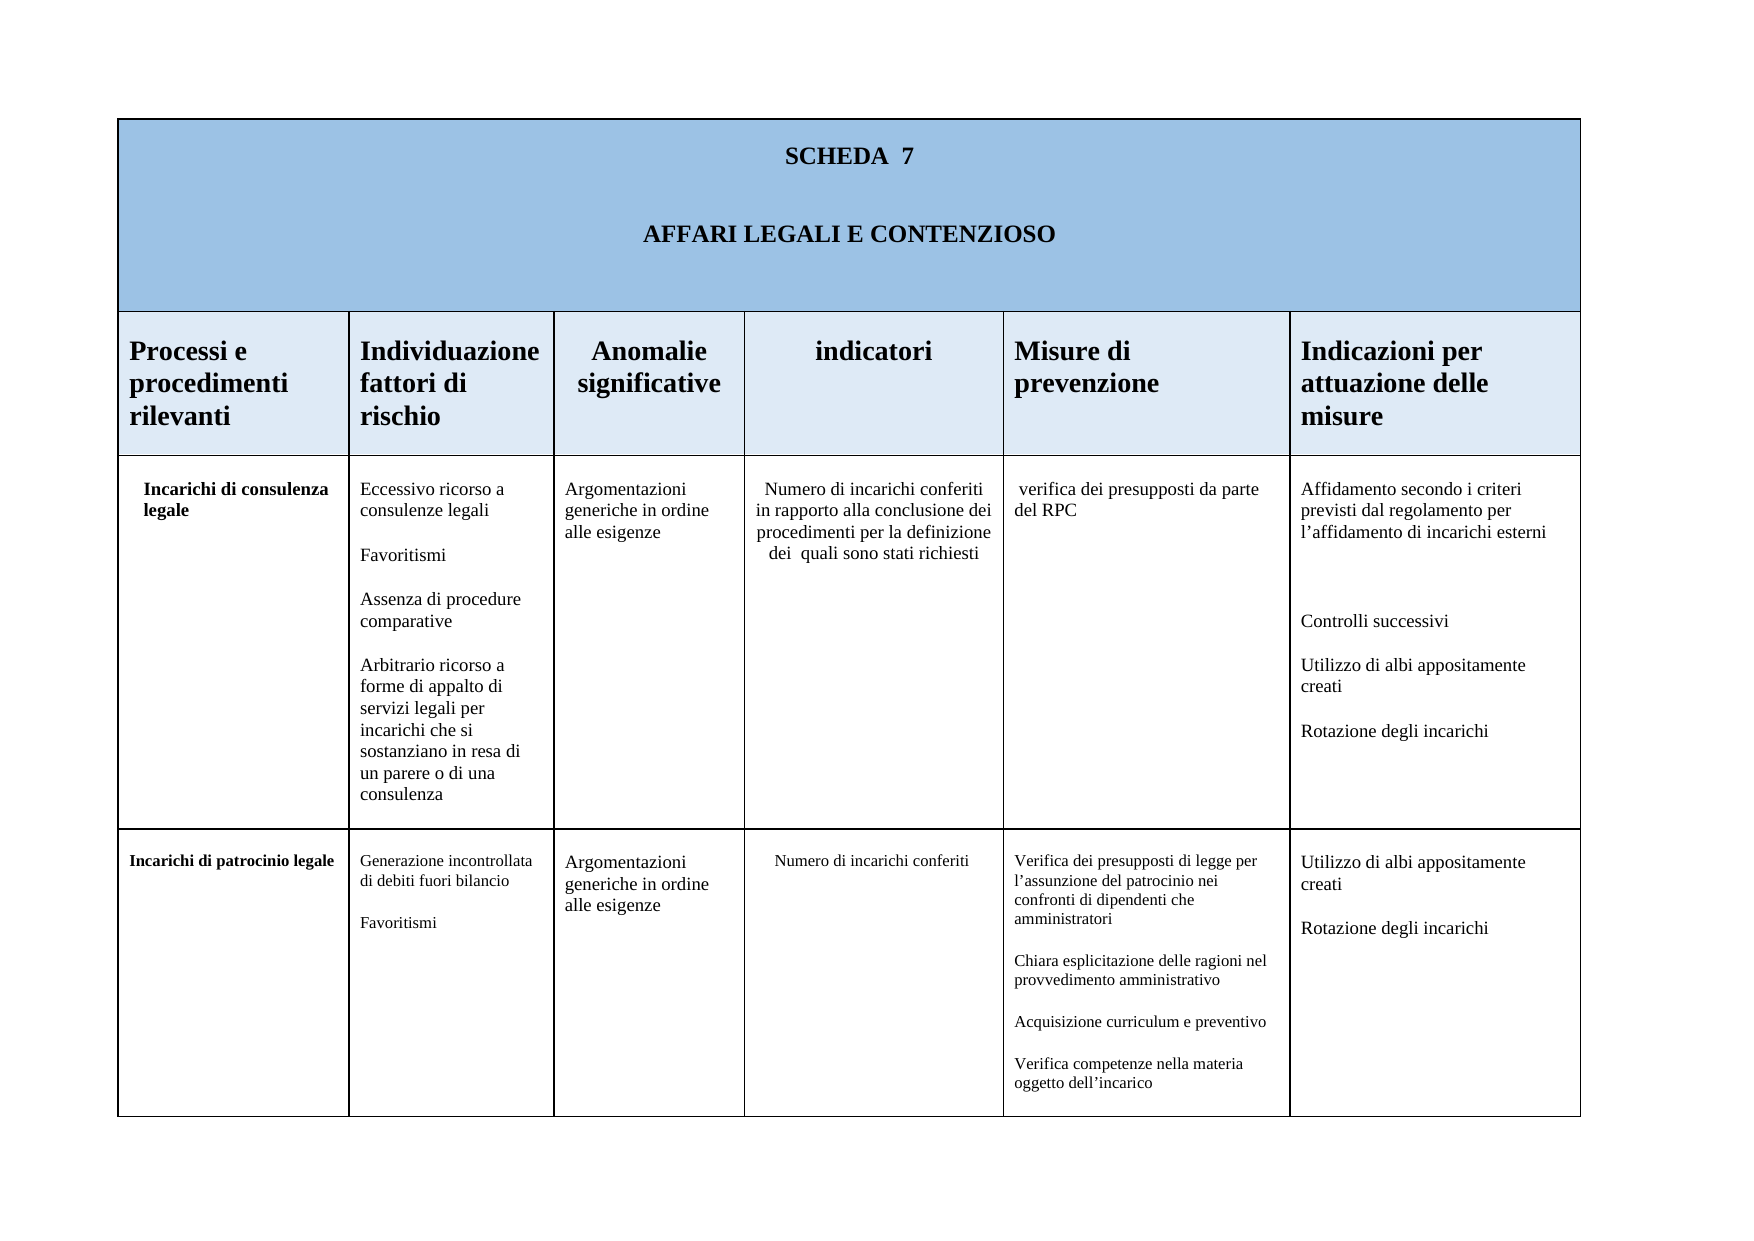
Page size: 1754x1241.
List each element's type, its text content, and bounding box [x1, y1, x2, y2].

table_cell Processi e procedimenti rilevanti [119, 312, 348, 454]
table_cell Numero di incarichi conferiti [745, 830, 1003, 1116]
table_header SCHEDA 7 AFFARI LEGALI E CONTENZIOSO [119, 120, 1580, 311]
table_cell Generazione incontrollata di debiti fuori bilancio Favoritismi [350, 830, 553, 1116]
table_cell Verifica dei presupposti di legge per l’assunzione del patrocinio nei confronti di dipendenti che amministratori Chiara esplicitazione delle ragioni nel provvedimento amministrativo Acquisizione curriculum e preventivo Verifica competenze nella materia oggetto dell’incarico [1004, 830, 1289, 1116]
table_cell Indicazioni per attuazione delle misure [1291, 312, 1580, 454]
table_cell Misure di prevenzione [1004, 312, 1289, 454]
table_cell Anomalie significative [555, 312, 744, 454]
table_cell verifica dei presupposti da parte del RPC [1004, 456, 1289, 828]
table_cell Numero di incarichi conferiti in rapporto alla conclusione dei procedimenti per la definizione dei quali sono stati richiesti [745, 456, 1003, 828]
table_cell Argomentazioni generiche in ordine alle esigenze [555, 456, 744, 828]
table_cell Individuazione fattori di rischio [350, 312, 553, 454]
table_cell Incarichi di consulenza legale [119, 456, 348, 828]
table_cell Utilizzo di albi appositamente creati Rotazione degli incarichi [1291, 830, 1580, 1116]
table_cell Argomentazioni generiche in ordine alle esigenze [555, 830, 744, 1116]
table_cell Eccessivo ricorso a consulenze legali Favoritismi Assenza di procedure comparative Arbitrario ricorso a forme di appalto di servizi legali per incarichi che si sostanziano in resa di un parere o di una consulenza [350, 456, 553, 828]
table_cell indicatori [745, 312, 1003, 454]
table_cell Incarichi di patrocinio legale [119, 830, 348, 1116]
table_cell Affidamento secondo i criteri previsti dal regolamento per l’affidamento di incarichi esterni Controlli successivi Utilizzo di albi appositamente creati Rotazione degli incarichi [1291, 456, 1580, 828]
